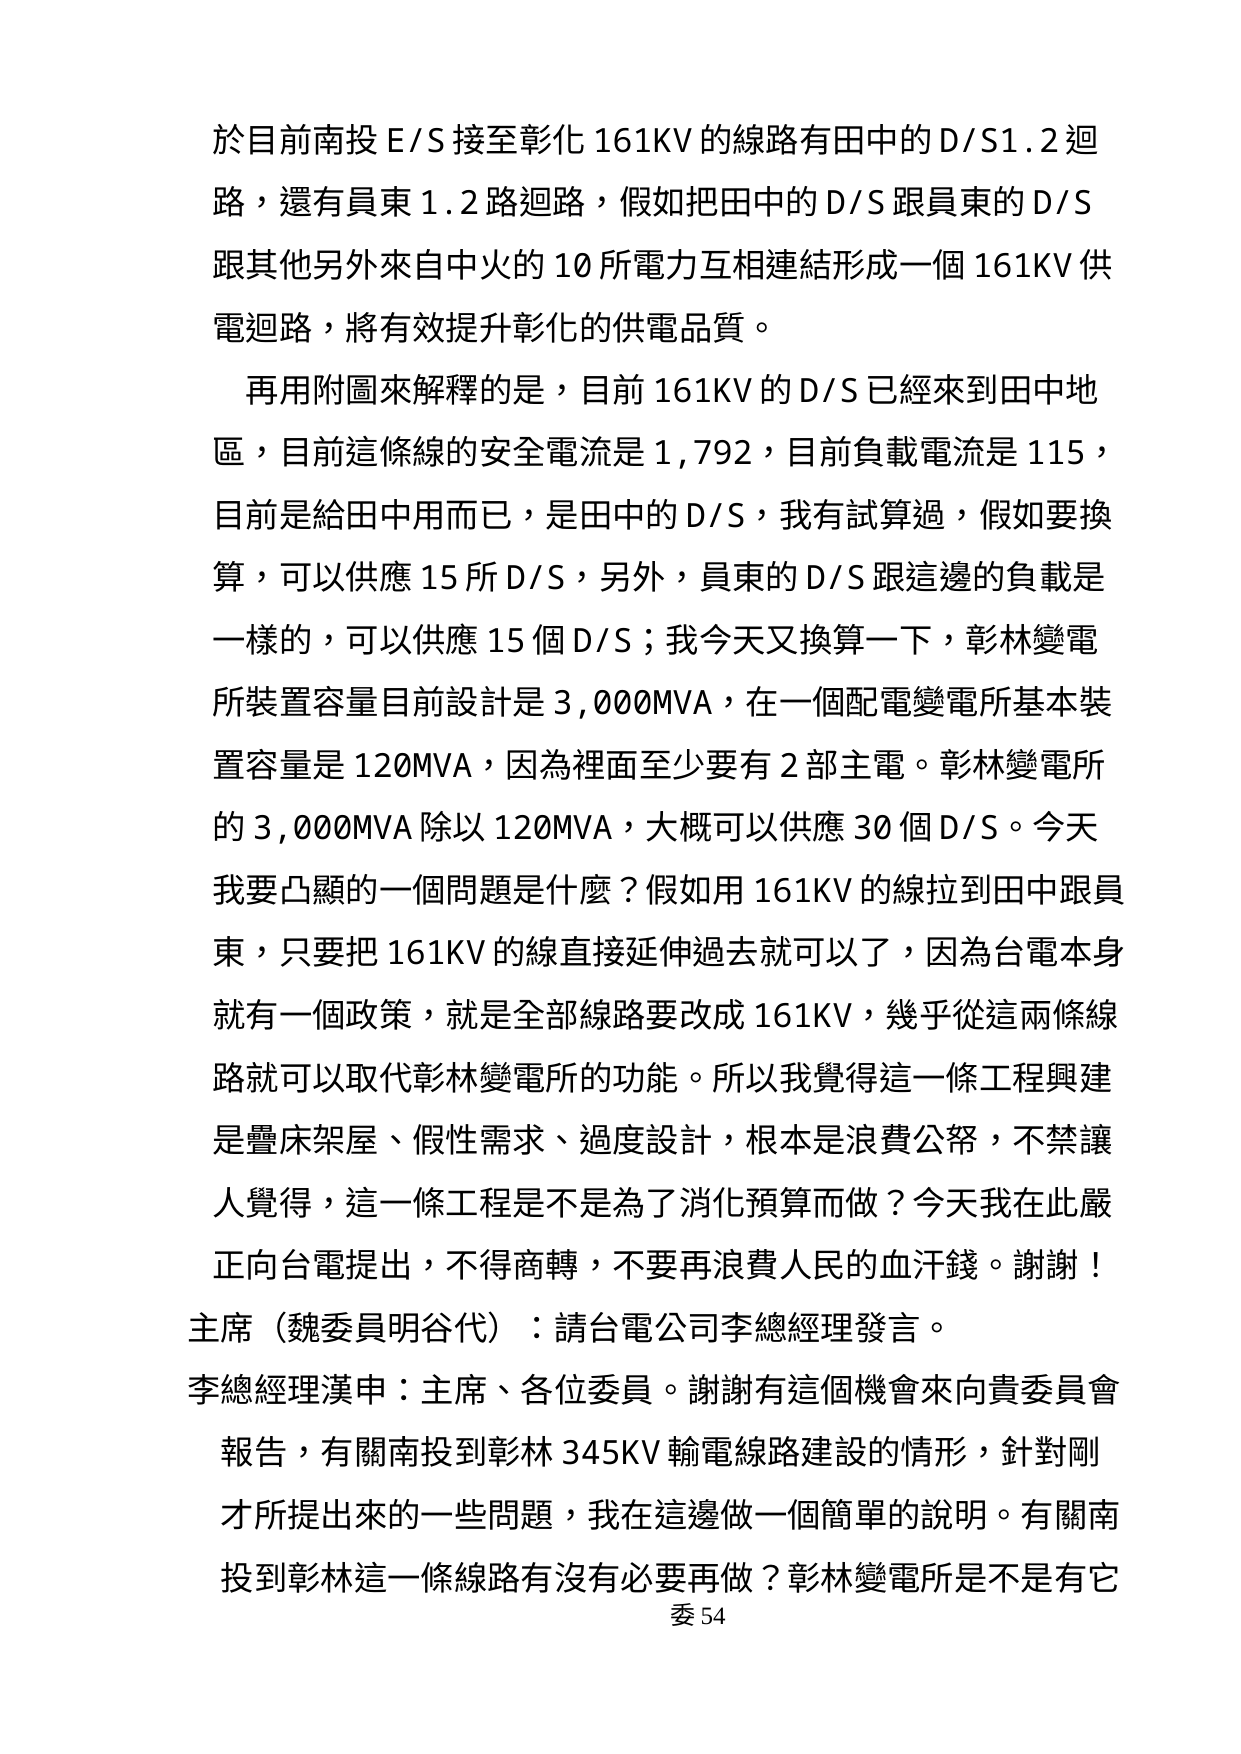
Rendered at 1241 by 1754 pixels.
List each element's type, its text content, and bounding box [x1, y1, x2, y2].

text 李總經理漢申：主席、各位委員。謝謝有這個機會來向貴委員會報告，有關南投到彰林345KV輸電線路建設的情形，針對剛才所提出來的一些問題，我在這邊做一個簡單的說明。有關南投到彰林這一條線路有沒有必要再做？彰林變電所是不是有它 [187, 1346, 1131, 1596]
text 主席（魏委員明谷代）：請台電公司李總經理發言。 [187, 1284, 1131, 1346]
text 再用附圖來解釋的是，目前161KV的D/S已經來到田中地區，目前這條線的安全電流是1,792，目前負載電流是115，目前是給田中用而已，是田中的D/S，我有試算過，假如要換算，可以供應15所D/S，另外，員東的D/S跟這邊的負載是一樣的，可以供應15個D/S；我今天又換算一下，彰林變電所裝置容量目前設計是3,000MVA，在一個配電變電所基本裝置容量是120MVA，因為裡面至少要有2部主電。彰林變電所的3,000MVA除以120MVA，大概可以供應30個D/S。今天我要凸顯的一個問題是什麼？假如用161KV的線拉到田中跟員東，只要把161KV的線直接延伸過去就可以了，因為台電本身就有一個政策，就是全部線路要改成161KV，幾乎從這兩條線路就可以取代彰林變電所的功能。所以我覺得這一條工程興建是疊床架屋、假性需求、過度設計，根本是浪費公帑，不禁讓人覺得，這一條工程是不是為了消化預算而做？今天我在此嚴正向台電提出，不得商轉，不要再浪費人民的血汗錢。謝謝！ [212, 346, 1131, 1284]
text 這10年來彰化區的用電量是全省的22%，平均每年大約百分之二，遠低於全國的經濟成長率，這代表彰化是一個農業大縣，對電力的使用依存度並不高。台電興建這一條南投345KV超高壓變電線有兩個理由，一是南彰化缺電的問題，二是要供應中科四期二林園區以及國光石化的用電需求，但是現在國光石化案已經停止，中科四期又因為友達廠商不進駐。所以，台電要興建的第二個理由已經不存在。至於興建理由一，我覺得是一個更大的謊言，因為台電在98年5月22日南投彰林345KV線路工程簡報中指出，彰化一次變電所運轉已經30年，負載逐年增加，電源線已近飽和，導致南彰化地區供電吃緊，事實上，彰化縣有12所161KV變電所的加入，其負載是逐年減少，請各位參閱手中的書面資料表二。經試算這12個配電變電所整個尖峰負載是38%，備用容量是159.9%，備用裝置是997MVA，等於比彰化秀水一次變電所裝置容量還要高，至於目前南投E/S接至彰化161KV的線路有田中的D/S1.2迴路，還有員東1.2路迴路，假如把田中的D/S跟員東的D/S跟其他另外來自中火的10所電力互相連結形成一個161KV供電迴路，將有效提升彰化的供電品質。 [212, 96, 1131, 346]
